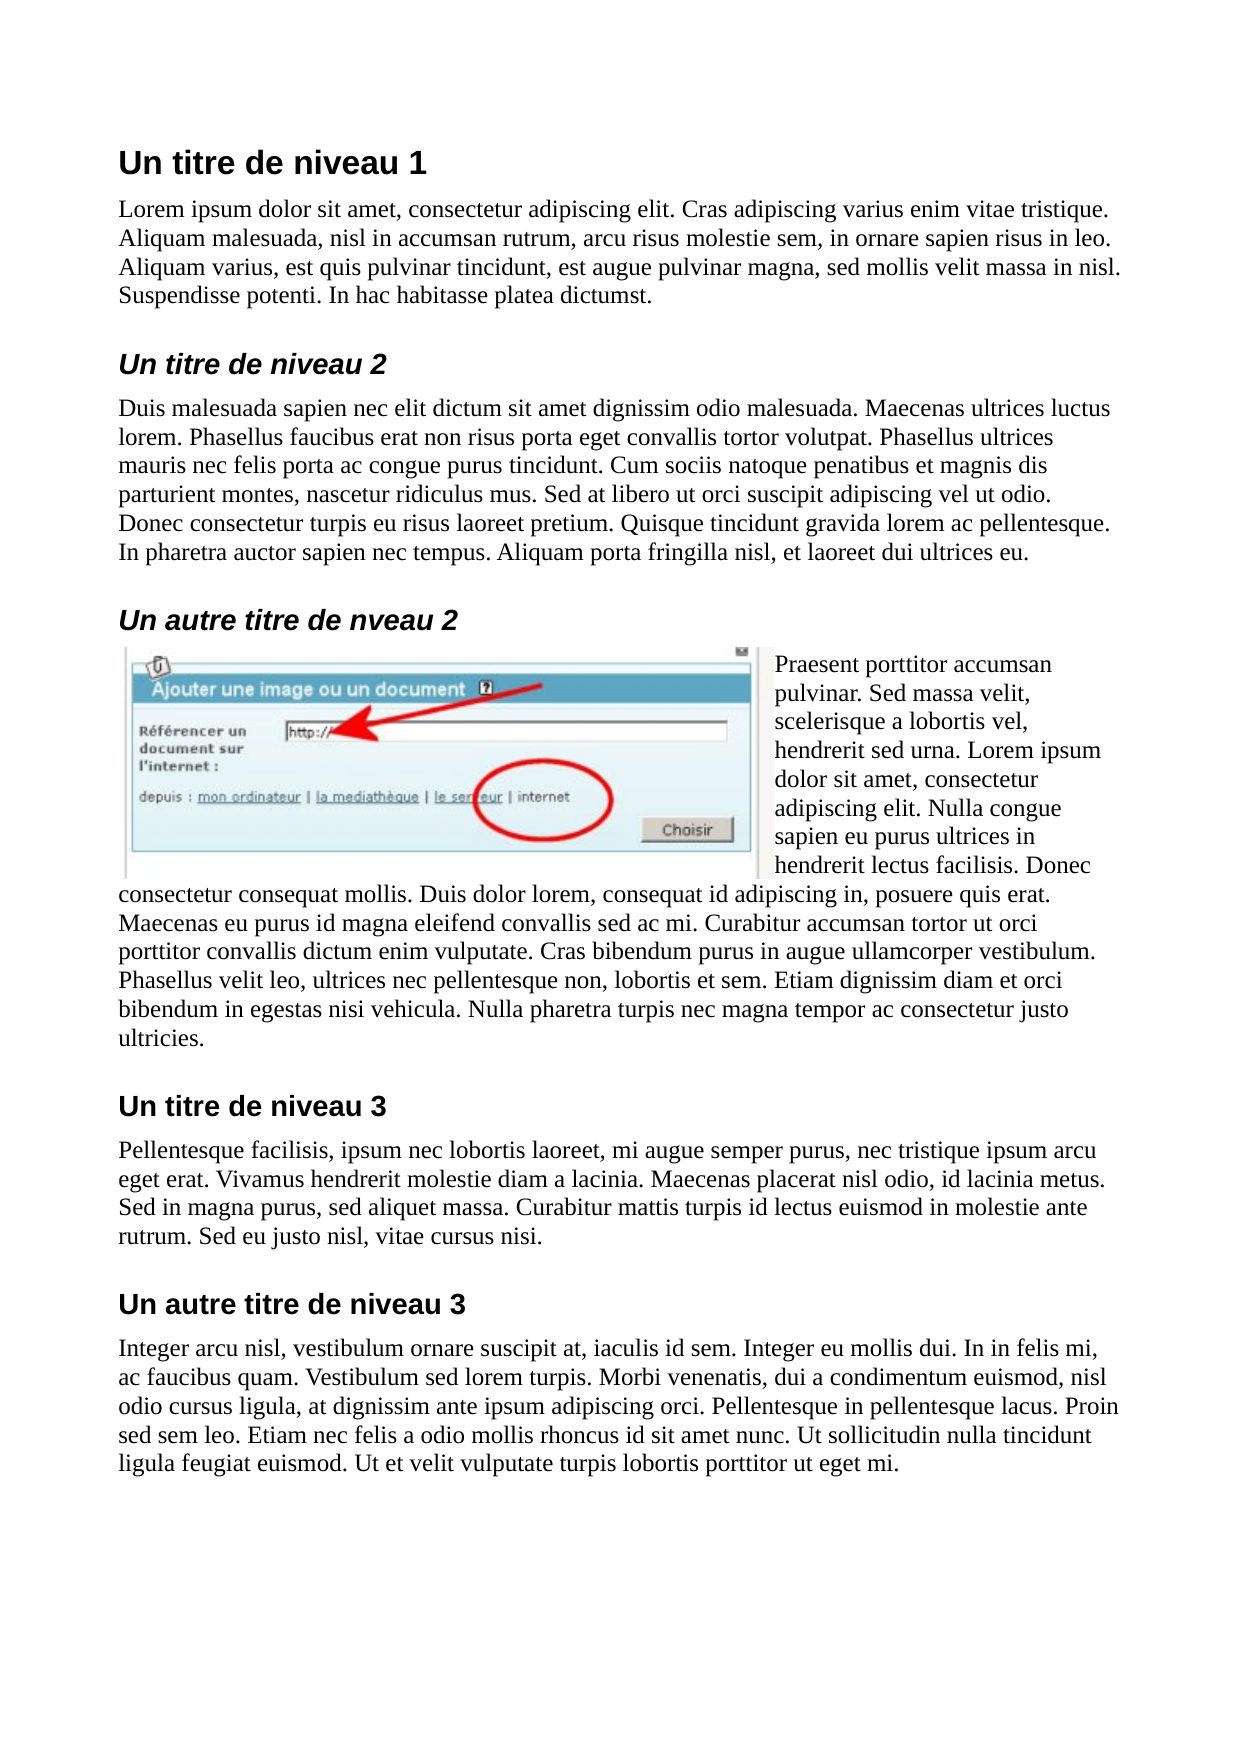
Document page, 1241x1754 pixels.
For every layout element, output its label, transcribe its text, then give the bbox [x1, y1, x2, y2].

text Praesent porttitor accumsan pulvinar. Sed massa velit, scelerisque a lobortis vel, hendrerit sed urna. Lorem ipsum dolor sit amet, consectetur adipiscing elit. Nulla congue sapien eu purus ultrices in hendrerit lectus facilisis. Donec consectetur consequat mollis. Duis dolor lorem, consequat id adipiscing in, posuere quis erat. Maecenas eu purus id magna eleifend convallis sed ac mi. Curabitur accumsan tortor ut orci porttitor convallis dictum enim vulputate. Cras bibendum purus in augue ullamcorper vestibulum. Phasellus velit leo, ultrices nec pellentesque non, lobortis et sem. Etiam dignissim diam et orci bibendum in egestas nisi vehicula. Nulla pharetra turpis nec magna tempor ac consectetur justo ultricies. [118, 649, 1122, 1051]
text Lorem ipsum dolor sit amet, consectetur adipiscing elit. Cras adipiscing varius enim vitae tristique. Aliquam malesuada, nisl in accumsan rutrum, arcu risus molestie sem, in ornare sapien risus in leo. Aliquam varius, est quis pulvinar tincidunt, est augue pulvinar magna, sed mollis velit massa in nisl. Suspendisse potenti. In hac habitasse platea dictumst. [118, 194, 1122, 309]
subtitle Un titre de niveau 2 [118, 347, 1122, 380]
picture [124, 647, 775, 879]
subtitle Un autre titre de niveau 3 [118, 1287, 1122, 1321]
text Pellentesque facilisis, ipsum nec lobortis laoreet, mi augue semper purus, nec tristique ipsum arcu eget erat. Vivamus hendrerit molestie diam a lacinia. Maecenas placerat nisl odio, id lacinia metus. Sed in magna purus, sed aliquet massa. Curabitur mattis turpis id lectus euismod in molestie ante rutrum. Sed eu justo nisl, vitae cursus nisi. [118, 1135, 1122, 1250]
subtitle Un autre titre de nveau 2 [118, 603, 1122, 636]
text Duis malesuada sapien nec elit dictum sit amet dignissim odio malesuada. Maecenas ultrices luctus lorem. Phasellus faucibus erat non risus porta eget convallis tortor volutpat. Phasellus ultrices mauris nec felis porta ac congue purus tincidunt. Cum sociis natoque penatibus et magnis dis parturient montes, nascetur ridiculus mus. Sed at libero ut orci suscipit adipiscing vel ut odio. Donec consectetur turpis eu risus laoreet pretium. Quisque tincidunt gravida lorem ac pellentesque. In pharetra auctor sapien nec tempus. Aliquam porta fringilla nisl, et laoreet dui ultrices eu. [118, 393, 1122, 565]
text Integer arcu nisl, vestibulum ornare suscipit at, iaculis id sem. Integer eu mollis dui. In in felis mi, ac faucibus quam. Vestibulum sed lorem turpis. Morbi venenatis, dui a condimentum euismod, nisl odio cursus ligula, at dignissim ante ipsum adipiscing orci. Pellentesque in pellentesque lacus. Proin sed sem leo. Etiam nec felis a odio mollis rhoncus id sit amet nunc. Ut sollicitudin nulla tincidunt ligula feugiat euismod. Ut et velit vulputate turpis lobortis porttitor ut eget mi. [118, 1333, 1122, 1477]
subtitle Un titre de niveau 1 [118, 143, 1122, 182]
subtitle Un titre de niveau 3 [118, 1089, 1122, 1122]
